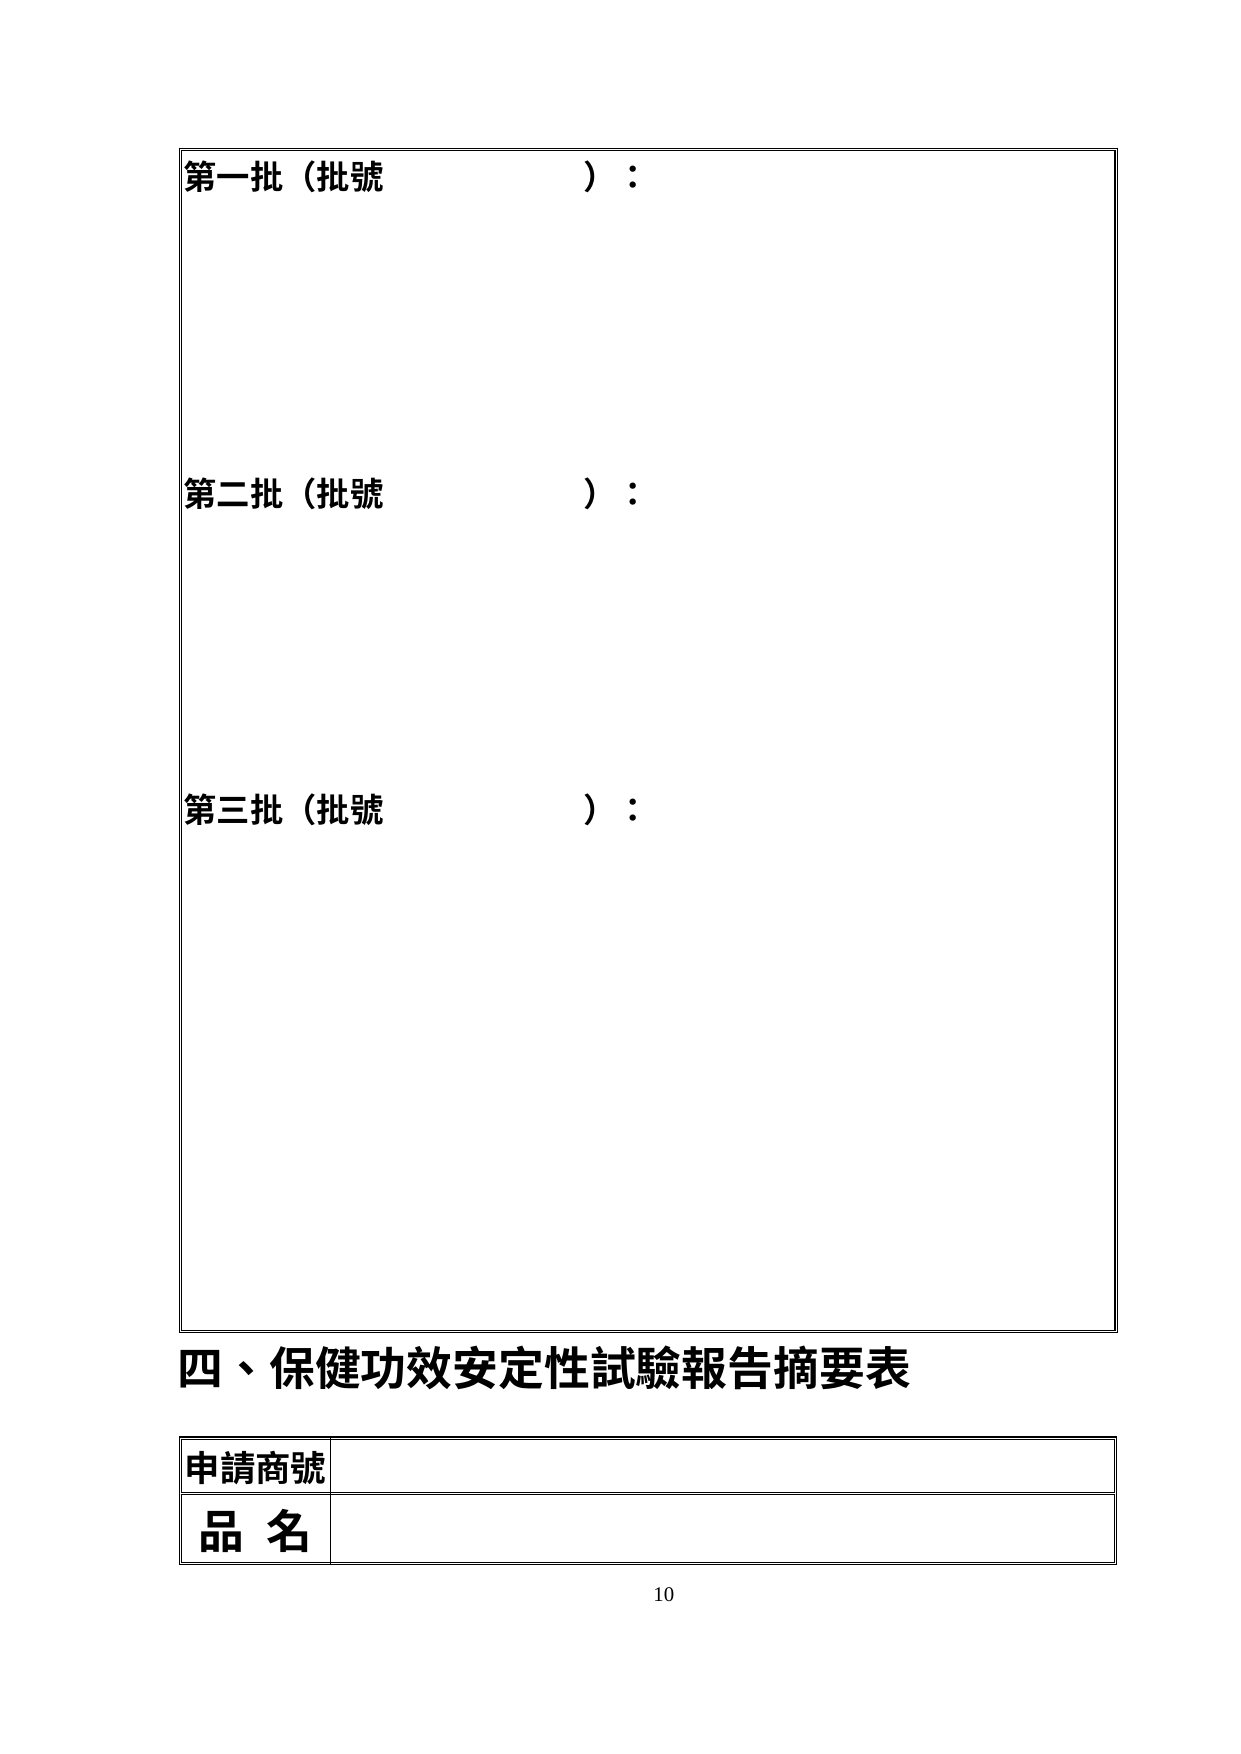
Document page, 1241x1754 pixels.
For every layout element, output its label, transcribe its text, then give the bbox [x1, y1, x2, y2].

table_cell 第一批（批號 ）： 第二批（批號 ）： 第三批（批號 ）： [182, 151, 1114, 1329]
table_header 申請商號 [182, 1440, 330, 1492]
text 四、保健功效安定性試驗報告摘要表 [177, 1333, 1150, 1399]
table_cell [331, 1495, 1114, 1562]
table_cell 品 名 [182, 1495, 330, 1562]
table_header [331, 1440, 1114, 1492]
